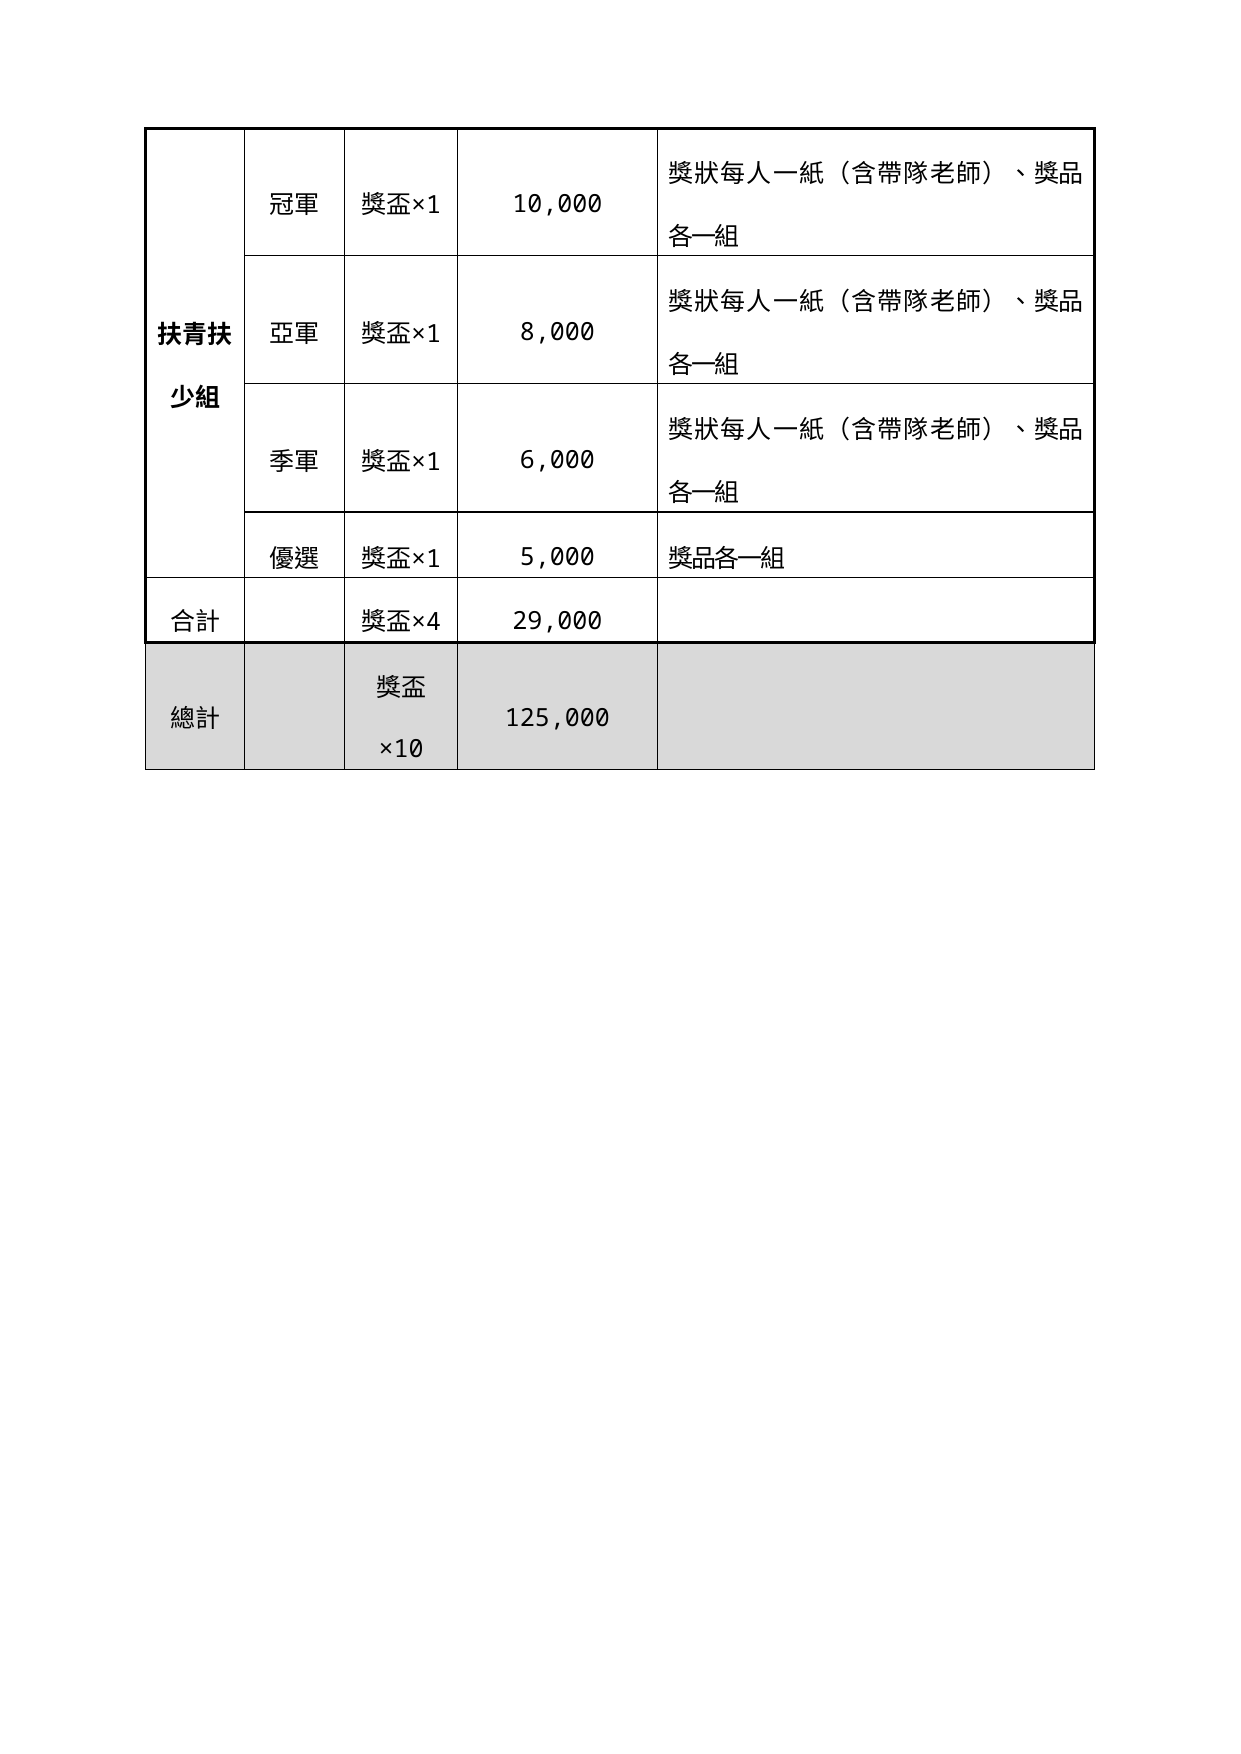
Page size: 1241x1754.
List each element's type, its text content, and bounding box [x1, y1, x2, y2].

table_cell 獎狀每人一紙（含帶隊老師）、獎品各一組 [658, 384, 1093, 511]
table_cell 優選 [245, 513, 344, 577]
table_cell 冠軍 [245, 130, 344, 255]
table_cell 獎盃×1 [345, 130, 457, 255]
table_cell 扶青扶少組 [147, 130, 244, 577]
table_cell 10,000 [458, 130, 657, 255]
table_cell 29,000 [458, 578, 657, 641]
table_cell 獎盃×1 [345, 256, 457, 383]
table_cell 季軍 [245, 384, 344, 511]
table_cell 獎盃×1 [345, 513, 457, 577]
table_cell 總計 [146, 644, 244, 769]
table_cell [658, 644, 1094, 769]
table_cell 獎品各一組 [658, 513, 1093, 577]
table_cell 獎狀每人一紙（含帶隊老師）、獎品各一組 [658, 256, 1093, 383]
table_cell 6,000 [458, 384, 657, 511]
table_cell 8,000 [458, 256, 657, 383]
table_cell [658, 578, 1093, 641]
table_cell 5,000 [458, 513, 657, 577]
table_cell 亞軍 [245, 256, 344, 383]
table_cell 獎盃×1 [345, 384, 457, 511]
table_cell [245, 578, 344, 641]
table_cell 獎盃×10 [345, 644, 457, 769]
table_cell [245, 644, 344, 769]
table_cell 獎狀每人一紙（含帶隊老師）、獎品各一組 [658, 130, 1093, 255]
table_cell 合計 [147, 578, 244, 641]
table_cell 獎盃×4 [345, 578, 457, 641]
table_cell 125,000 [458, 644, 657, 769]
